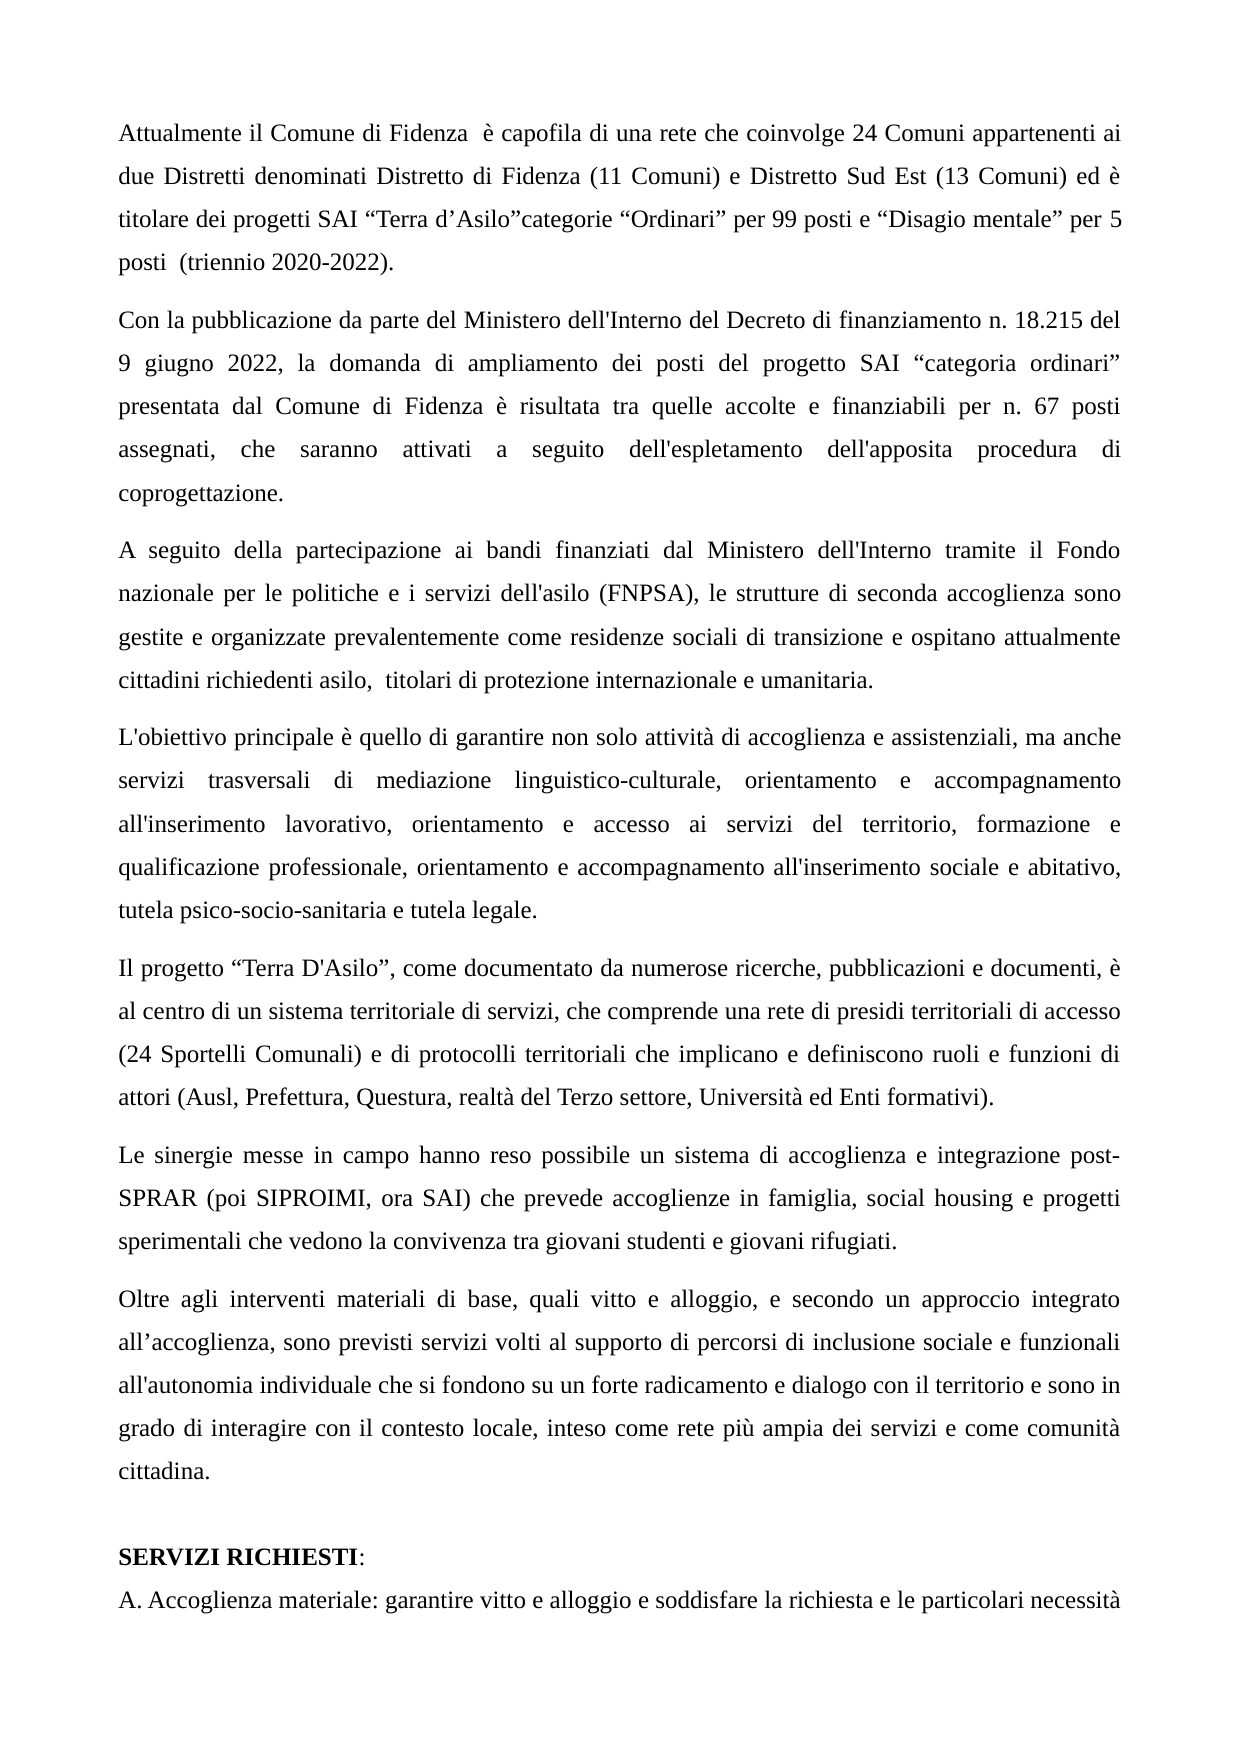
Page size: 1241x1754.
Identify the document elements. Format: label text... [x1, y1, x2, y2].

text Le sinergie messe in campo hanno reso possibile un sistema di accoglienza e integrazione post-SPRAR (poi SIPROIMI, ora SAI) che prevede accoglienze in famiglia, social housing e progetti sperimentali che vedono la convivenza tra giovani studenti e giovani rifugiati. [118, 1140, 1122, 1255]
text Attualmente il Comune di Fidenza è capofila di una rete che coinvolge 24 Comuni appartenenti ai due Distretti denominati Distretto di Fidenza (11 Comuni) e Distretto Sud Est (13 Comuni) ed è titolare dei progetti SAI “Terra d’Asilo”categorie “Ordinari” per 99 posti e “Disagio mentale” per 5 posti (triennio 2020-2022). [118, 118, 1122, 276]
text SERVIZI RICHIESTI: [118, 1542, 1122, 1571]
text A. Accoglienza materiale: garantire vitto e alloggio e soddisfare la richiesta e le particolari necessità [118, 1586, 1122, 1614]
text Con la pubblicazione da parte del Ministero dell'Interno del Decreto di finanziamento n. 18.215 del 9 giugno 2022, la domanda di ampliamento dei posti del progetto SAI “categoria ordinari” presentata dal Comune di Fidenza è risultata tra quelle accolte e finanziabili per n. 67 posti assegnati, che saranno attivati a seguito dell'espletamento dell'apposita procedura di coprogettazione. [118, 305, 1122, 506]
text A seguito della partecipazione ai bandi finanziati dal Ministero dell'Interno tramite il Fondo nazionale per le politiche e i servizi dell'asilo (FNPSA), le strutture di seconda accoglienza sono gestite e organizzate prevalentemente come residenze sociali di transizione e ospitano attualmente cittadini richiedenti asilo, titolari di protezione internazionale e umanitaria. [118, 535, 1122, 693]
text L'obiettivo principale è quello di garantire non solo attività di accoglienza e assistenziali, ma anche servizi trasversali di mediazione linguistico-culturale, orientamento e accompagnamento all'inserimento lavorativo, orientamento e accesso ai servizi del territorio, formazione e qualificazione professionale, orientamento e accompagnamento all'inserimento sociale e abitativo, tutela psico-socio-sanitaria e tutela legale. [118, 722, 1122, 924]
text Oltre agli interventi materiali di base, quali vitto e alloggio, e secondo un approccio integrato all’accoglienza, sono previsti servizi volti al supporto di percorsi di inclusione sociale e funzionali all'autonomia individuale che si fondono su un forte radicamento e dialogo con il territorio e sono in grado di interagire con il contesto locale, inteso come rete più ampia dei servizi e come comunità cittadina. [118, 1284, 1122, 1485]
text Il progetto “Terra D'Asilo”, come documentato da numerose ricerche, pubblicazioni e documenti, è al centro di un sistema territoriale di servizi, che comprende una rete di presidi territoriali di accesso (24 Sportelli Comunali) e di protocolli territoriali che implicano e definiscono ruoli e funzioni di attori (Ausl, Prefettura, Questura, realtà del Terzo settore, Università ed Enti formativi). [118, 953, 1122, 1111]
